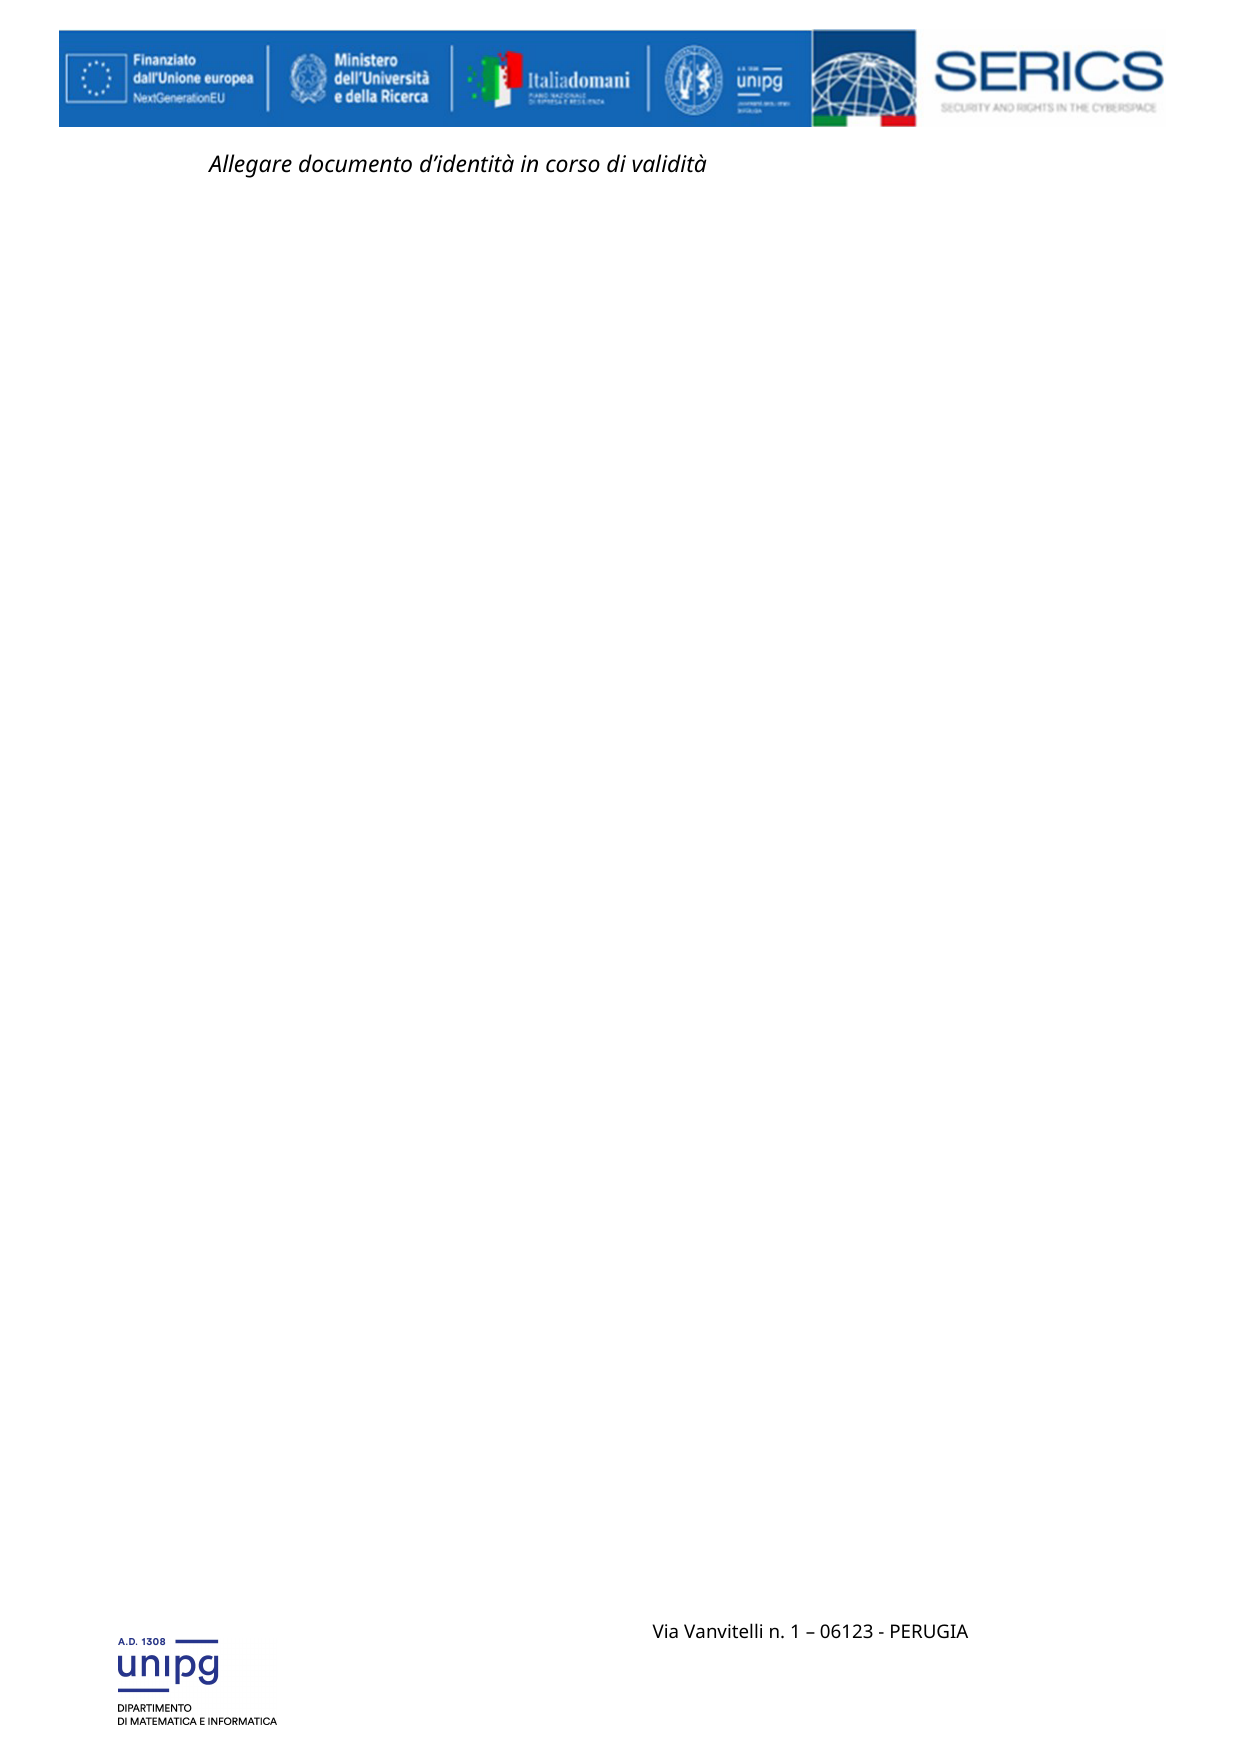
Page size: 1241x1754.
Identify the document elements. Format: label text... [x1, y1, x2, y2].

text Allegare documento d’identità in corso di validità [209, 148, 1157, 179]
